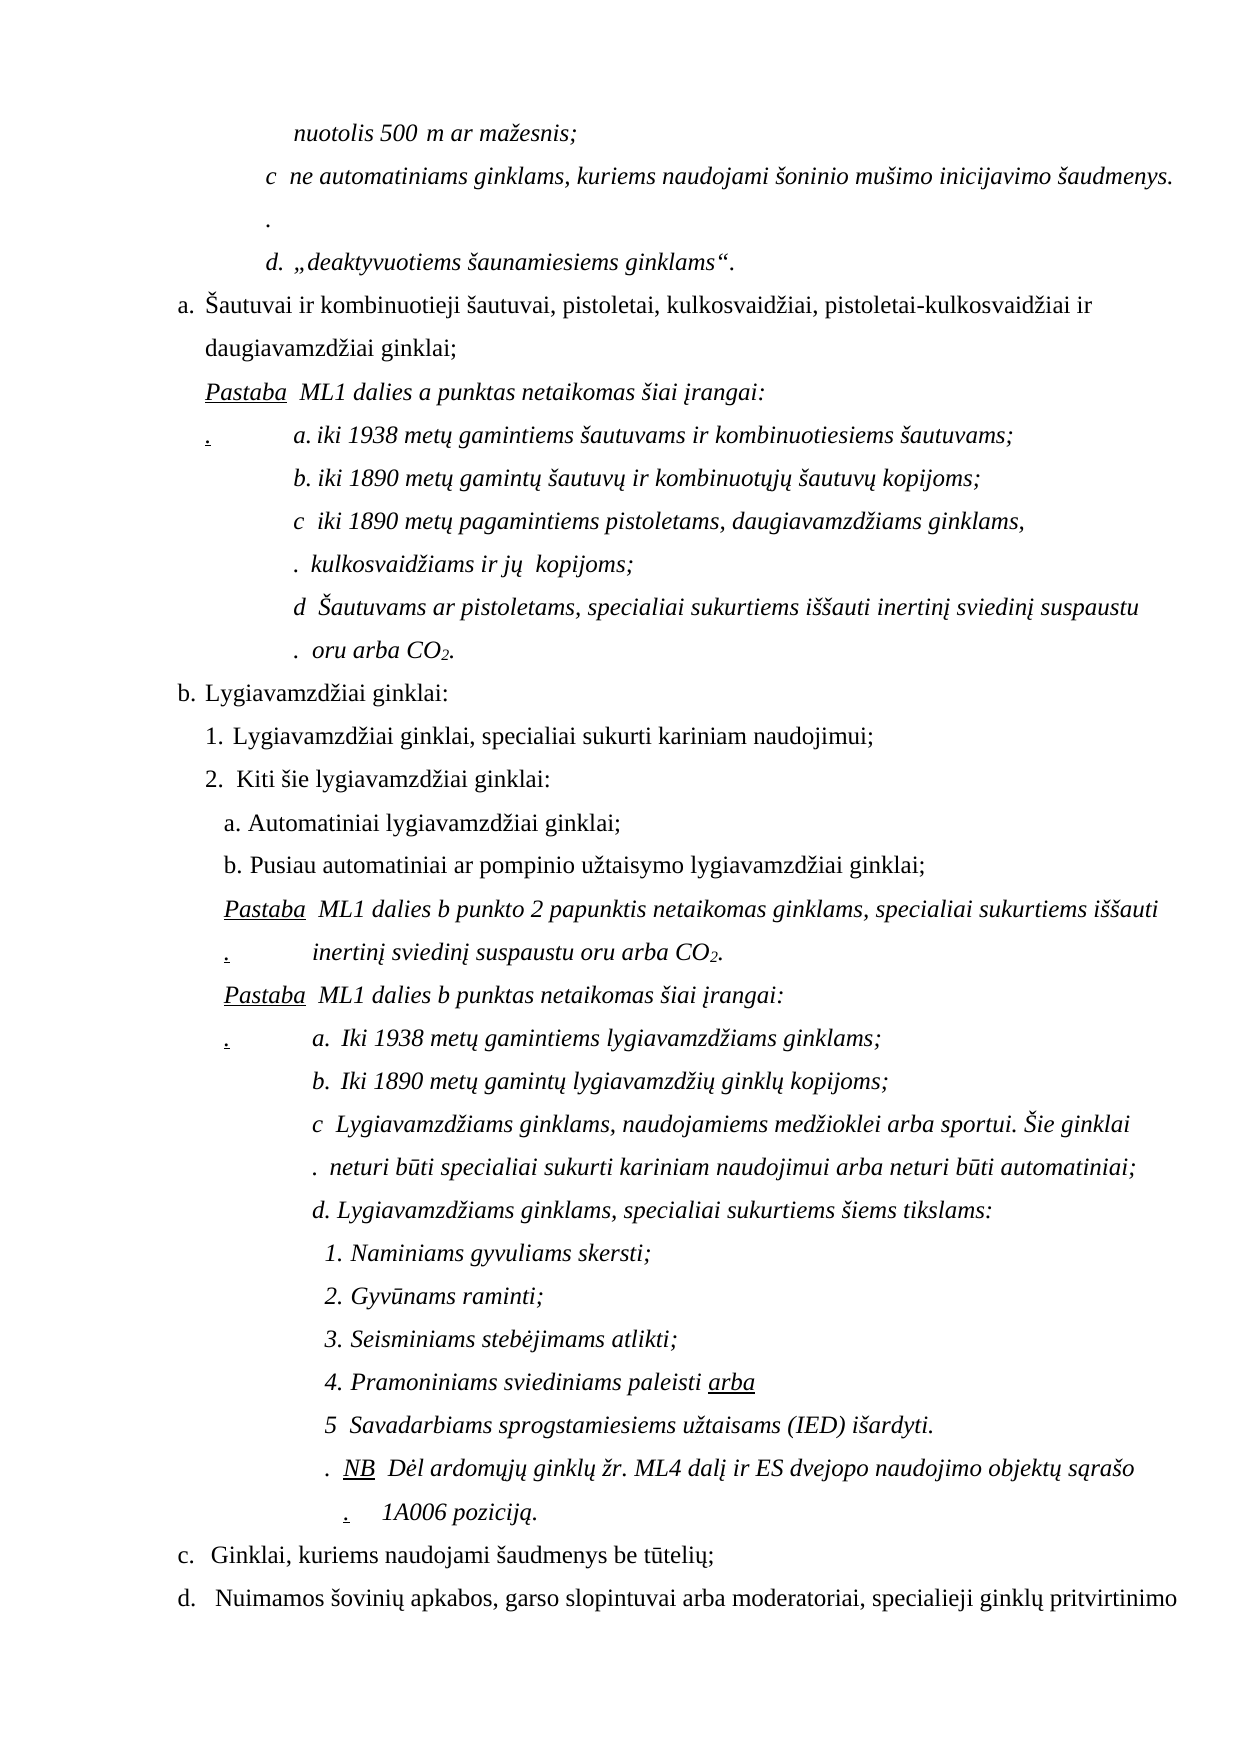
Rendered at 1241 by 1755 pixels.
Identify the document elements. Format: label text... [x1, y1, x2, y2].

table_header Dėl ardomųjų ginklų žr. ML4 dalį ir ES dvejopo naudojimo objektų sąrašo 1A006 poziciją. [381, 1454, 1181, 1539]
table_header Savadarbiams sprogstamiesiems užtaisams (IED) išardyti. [343, 1410, 1181, 1454]
table_header 2. [205, 765, 224, 1540]
table_header Iki 1938 metų gamintiems lygiavamzdžiams ginklams; [341, 1023, 1181, 1066]
table_header b. [177, 678, 205, 1540]
table_header c. [177, 1540, 211, 1583]
table_header b. [224, 851, 249, 894]
table_header b. [312, 1066, 341, 1109]
table_header Ginklai, kuriems naudojami šaudmenys be tūtelių; [211, 1540, 1181, 1583]
table_header a. [293, 420, 316, 463]
table_header . Lygiavamzdžiams ginklams, specialiai sukurtiems šiems tikslams: [324, 1195, 1181, 1238]
table_header 1. [324, 1238, 350, 1281]
table_header ne automatiniams ginklams, kuriems naudojami šoninio mušimo inicijavimo šaudmenys. [283, 161, 1181, 247]
table_header [177, 118, 265, 290]
table_header [265, 118, 293, 161]
table_header a. [224, 808, 248, 851]
table_header a. [312, 1023, 341, 1066]
table_header b. [293, 463, 317, 506]
table_header Šautuvai ir kombinuotieji šautuvai, pistoletai, kulkosvaidžiai, pistoletai-kulkosvaidžiai ir daugiavamzdžiai ginklai; [205, 290, 1181, 377]
table_header Šautuvams ar pistoletams, specialiai sukurtiems iššauti inertinį sviedinį suspaustu oru arba CO2. [312, 592, 1181, 678]
table_header a. [177, 290, 205, 678]
table_header Iki 1890 metų gamintų lygiavamzdžių ginklų kopijoms; [341, 1066, 1181, 1109]
table_header Lygiavamzdžiai ginklai, specialiai sukurti kariniam naudojimui; [233, 721, 1181, 764]
table_header iki 1890 metų pagamintiems pistoletams, daugiavamzdžiams ginklams, kulkosvaidžiams ir jų kopijoms; [311, 506, 1181, 592]
table_header Lygiavamzdžiai ginklai: [205, 678, 1181, 721]
table_header c. [265, 161, 283, 247]
table_header „deaktyvuotiems šaunamiesiems ginklams“. [293, 247, 1181, 290]
table_header Seisminiams stebėjimams atlikti; [350, 1324, 1181, 1367]
table_header d [312, 1195, 324, 1540]
table_header iki 1938 metų gamintiems šautuvams ir kombinuotiesiems šautuvams; [316, 420, 1181, 463]
table_header nuotolis 500 m ar mažesnis; [293, 118, 1181, 161]
table_header Nuimamos šovinių apkabos, garso slopintuvai arba moderatoriai, specialieji ginklų pritvirtinimo [196, 1583, 1181, 1626]
table_header c. [293, 506, 311, 592]
table_header ML1 dalies b punktas netaikomas šiai įrangai: [312, 980, 1181, 1023]
table_header 5. [324, 1410, 343, 1540]
table_header NB. [343, 1454, 381, 1539]
table_header d. [293, 592, 312, 678]
table_header 2. [324, 1281, 350, 1324]
table_header 4. [324, 1367, 350, 1410]
table_header ML1 dalies a punktas netaikomas šiai įrangai: [293, 377, 1181, 420]
table_header Gyvūnams raminti; [350, 1281, 1181, 1324]
table_header Automatiniai lygiavamzdžiai ginklai; [248, 808, 1181, 851]
table_header 1. [205, 721, 233, 764]
table_header Pastaba. [224, 980, 312, 1540]
table_header 3. [324, 1324, 350, 1367]
table_header Pastaba. [205, 377, 293, 678]
table_header c. [312, 1109, 329, 1195]
table_header Pusiau automatiniai ar pompinio užtaisymo lygiavamzdžiai ginklai; [250, 851, 1181, 894]
table_header Pastaba. [224, 894, 312, 980]
table_header iki 1890 metų gamintų šautuvų ir kombinuotųjų šautuvų kopijoms; [318, 463, 1181, 506]
table_header Kiti šie lygiavamzdžiai ginklai: [224, 765, 1181, 808]
table_header ML1 dalies b punkto 2 papunktis netaikomas ginklams, specialiai sukurtiems iššauti inertinį sviedinį suspaustu oru arba CO2. [312, 894, 1181, 980]
table_header d. [177, 1583, 196, 1626]
table_header Naminiams gyvuliams skersti; [350, 1238, 1181, 1281]
table_header Lygiavamzdžiams ginklams, naudojamiems medžioklei arba sportui. Šie ginklai neturi būti specialiai sukurti kariniam naudojimui arba neturi būti automatiniai; [329, 1109, 1181, 1195]
table_header Pramoniniams sviediniams paleisti arba [350, 1367, 1181, 1410]
table_header d. [265, 247, 293, 290]
